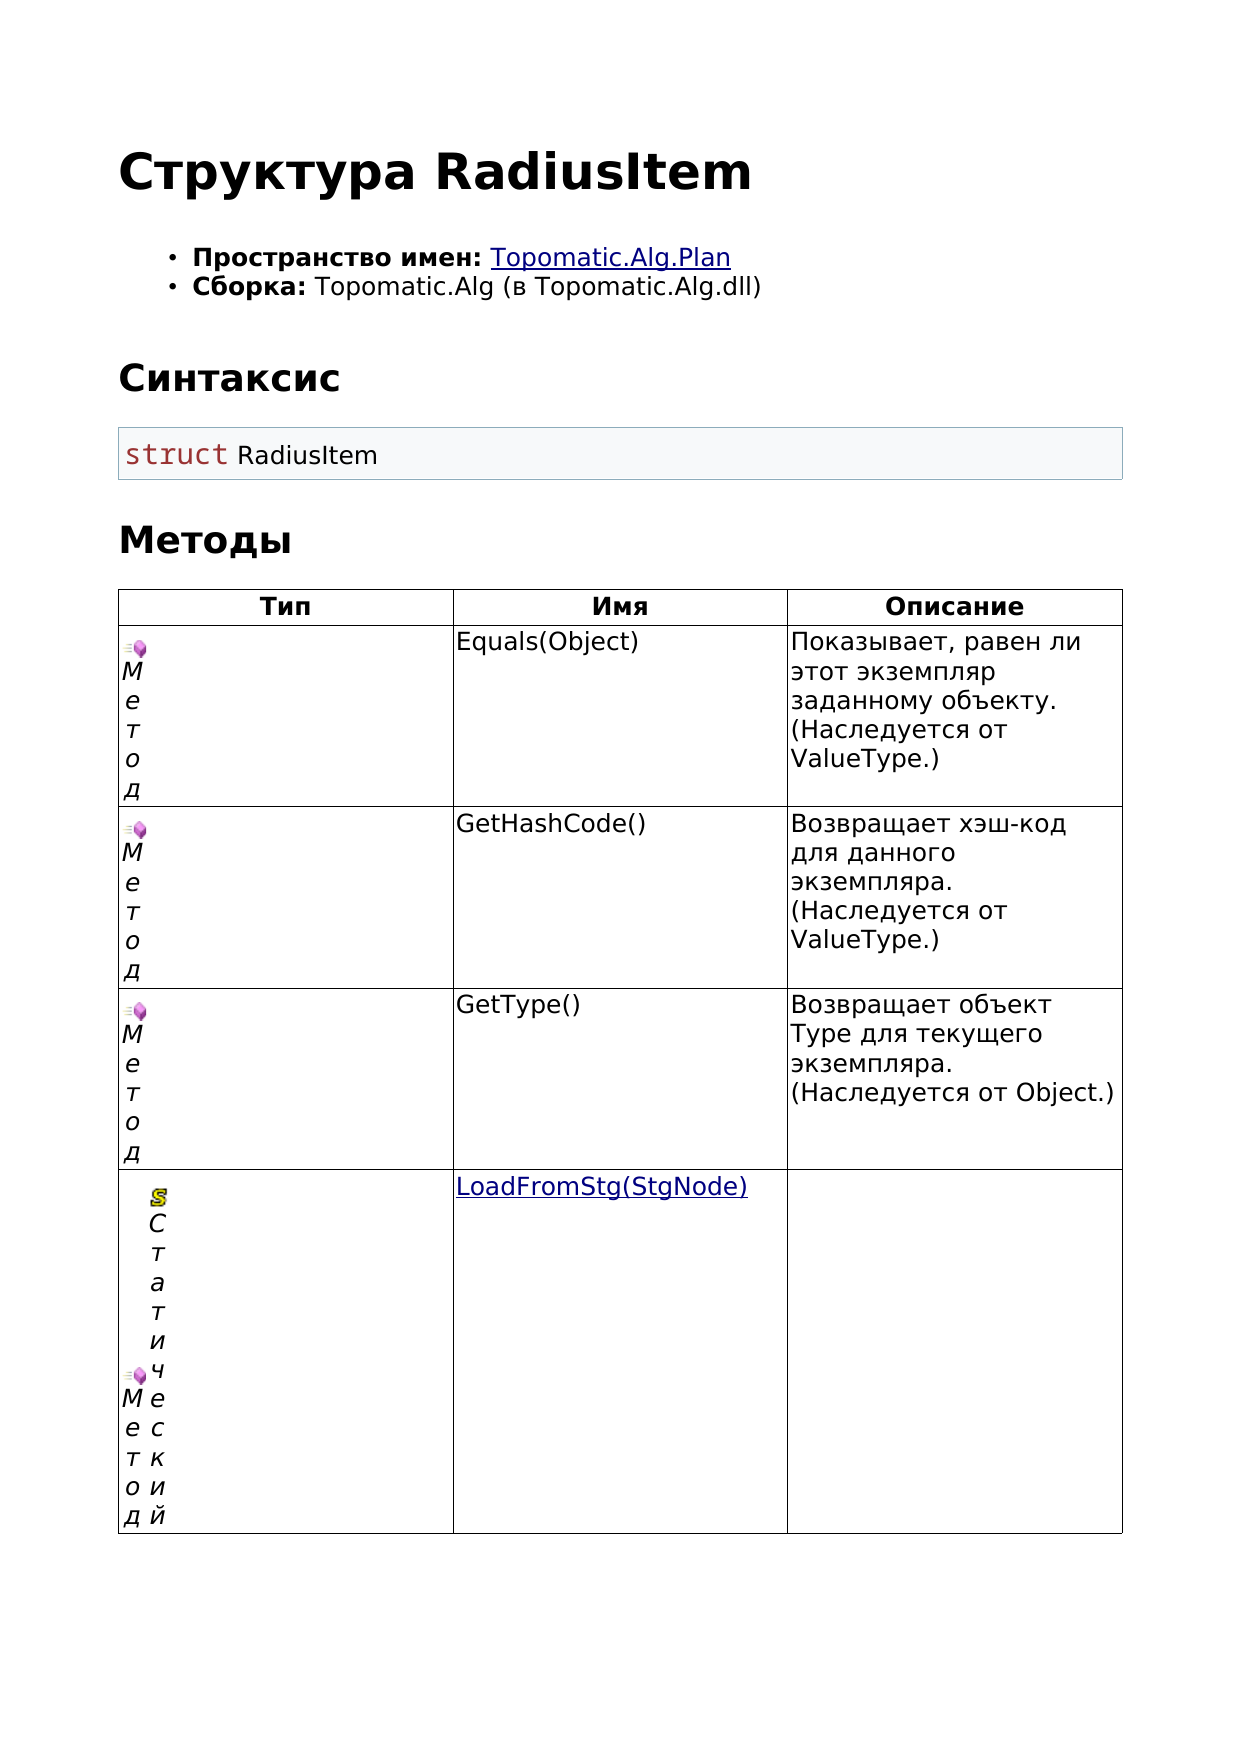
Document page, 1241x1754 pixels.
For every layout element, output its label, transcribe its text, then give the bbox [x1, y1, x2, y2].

table_cell Показывает, равен ли этот экземпляр заданному объекту. (Наследуется от ValueType.) [788, 626, 1122, 806]
picture [121, 821, 147, 839]
table_cell Возвращает объект Type для текущего экземпляра. (Наследуется от Object.) [788, 989, 1122, 1169]
table_cell LoadFromStg(StgNode) [454, 1170, 787, 1533]
picture [121, 640, 147, 658]
table_cell GetType() [454, 989, 787, 1169]
picture [121, 1367, 146, 1385]
table_cell [119, 989, 453, 1169]
picture [121, 1002, 147, 1021]
table_header Тип [119, 590, 453, 624]
table_header struct RadiusItem [119, 428, 1122, 478]
table_cell [119, 1170, 453, 1533]
picture [146, 1184, 172, 1210]
table_cell GetHashCode() [454, 807, 787, 987]
table_cell [788, 1170, 1122, 1533]
subtitle Синтаксис [118, 356, 1122, 400]
table_header Имя [454, 590, 787, 624]
subtitle Структура RadiusItem [118, 143, 1122, 201]
table_cell Equals(Object) [454, 626, 787, 806]
subtitle Методы [118, 518, 1122, 562]
table_cell [119, 626, 453, 806]
table_cell Возвращает хэш-код для данного экземпляра. (Наследуется от ValueType.) [788, 807, 1122, 987]
list Сборка: Topomatic.Alg (в Topomatic.Alg.dll) [177, 272, 1122, 302]
list Пространство имен: Topomatic.Alg.Plan [177, 243, 1122, 272]
table_cell [119, 807, 453, 987]
table_header Описание [788, 590, 1122, 624]
